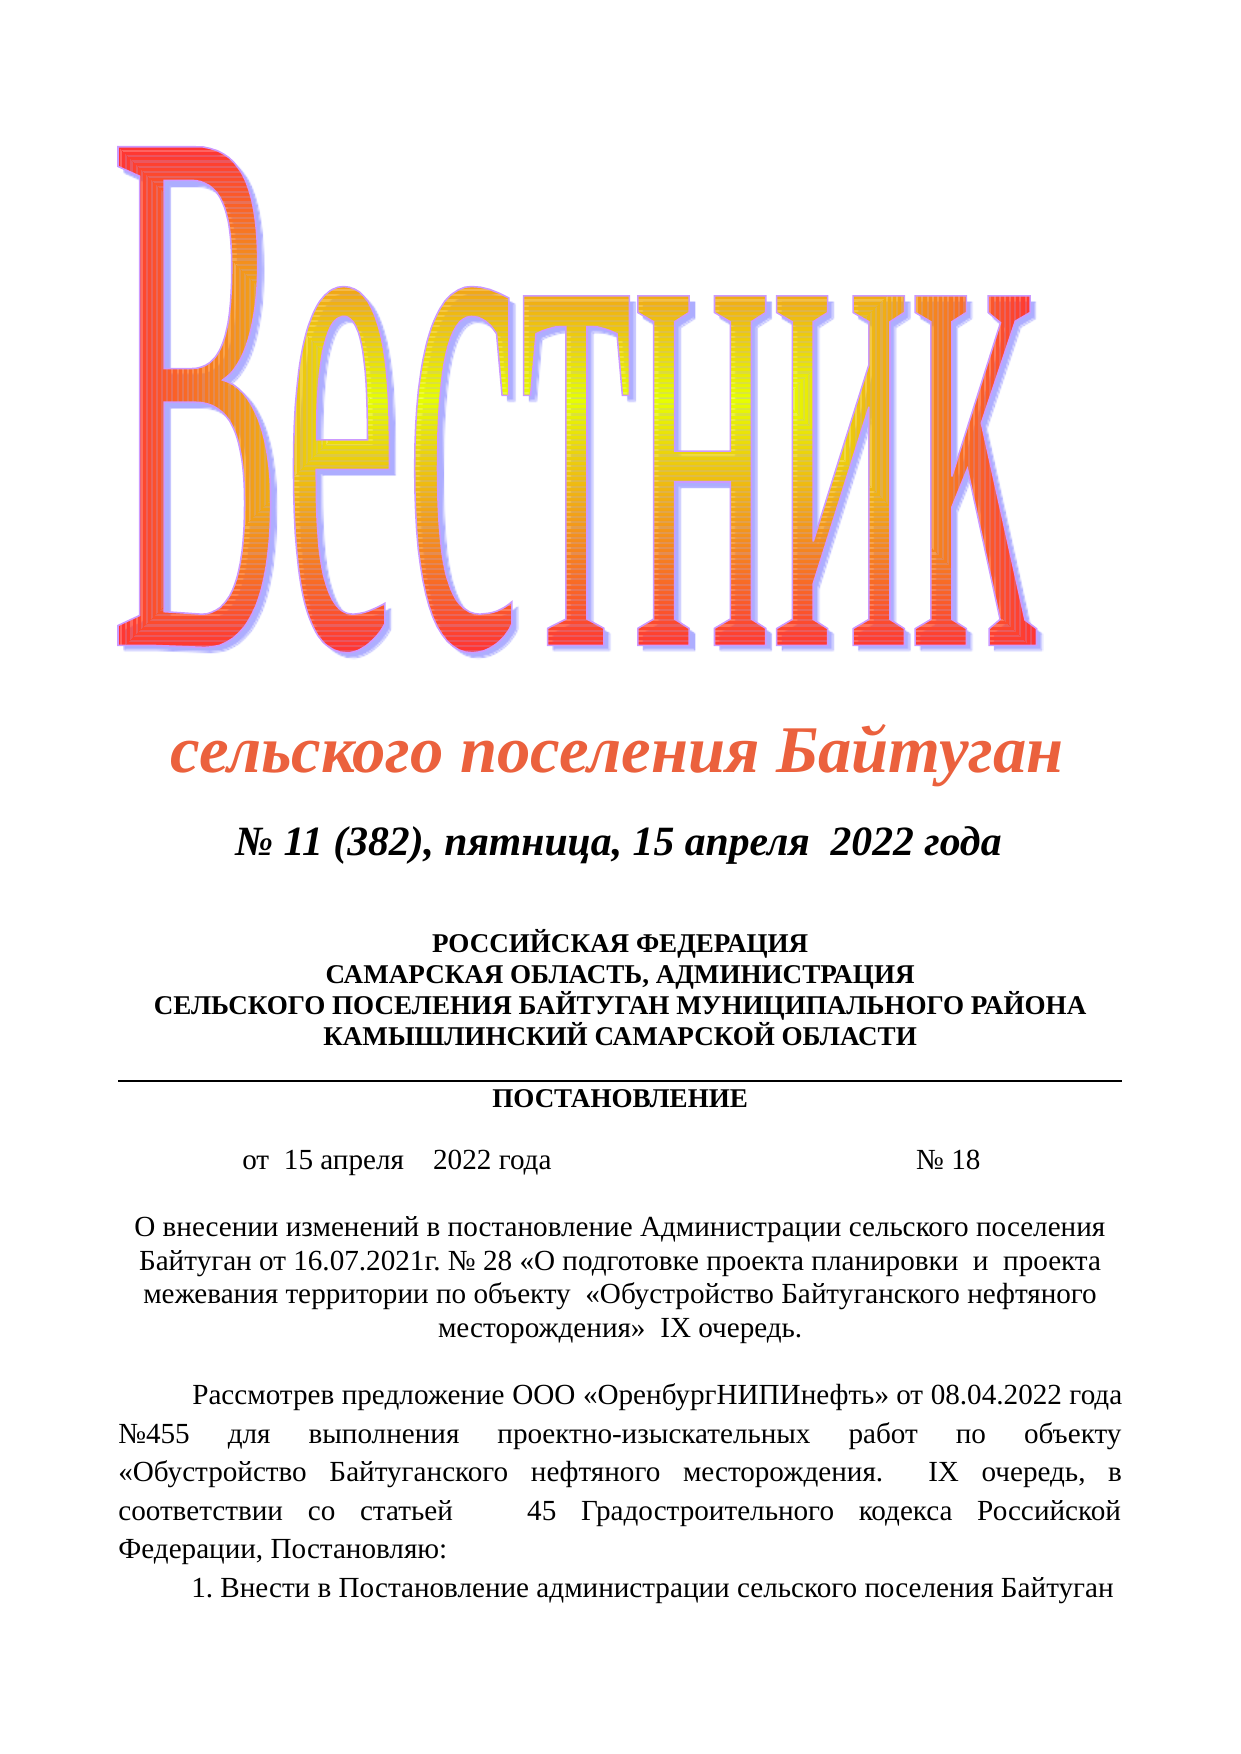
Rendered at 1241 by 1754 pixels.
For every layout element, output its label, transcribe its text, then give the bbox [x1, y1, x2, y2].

text СЕЛЬСКОГО ПОСЕЛЕНИЯ БАЙТУГАН МУНИЦИПАЛЬНОГО РАЙОНА КАМЫШЛИНСКИЙ САМАРСКОЙ ОБЛАСТИ [118, 989, 1122, 1052]
text от 15 апреля 2022 года № 18 [118, 1142, 1122, 1176]
text ПОСТАНОВЛЕНИЕ [118, 1082, 1122, 1114]
text № 11 (382), пятница, 15 апреля 2022 года [118, 816, 1122, 864]
text Рассмотрев предложение ООО «ОренбургНИПИнефть» от 08.04.2022 года №455 для выполнения проектно-изыскательных работ по объекту «Обустройство Байтуганского нефтяного месторождения. IX очередь, в соответствии со статьей 45 Градостроительного кодекса Российской Федерации, Постановляю: [118, 1377, 1122, 1565]
text РОССИЙСКАЯ ФЕДЕРАЦИЯ [118, 927, 1122, 958]
text сельского поселения Байтуган [118, 711, 1122, 787]
text САМАРСКАЯ ОБЛАСТЬ, АДМИНИСТРАЦИЯ [118, 958, 1122, 989]
text 1. Внести в Постановление администрации сельского поселения Байтуган [118, 1570, 1122, 1603]
text О внесении изменений в постановление Администрации сельского поселения Байтуган от 16.07.2021г. № 28 «О подготовке проекта планировки и проекта межевания территории по объекту «Обустройство Байтуганского нефтяного месторождения» IX очередь. [118, 1209, 1122, 1344]
